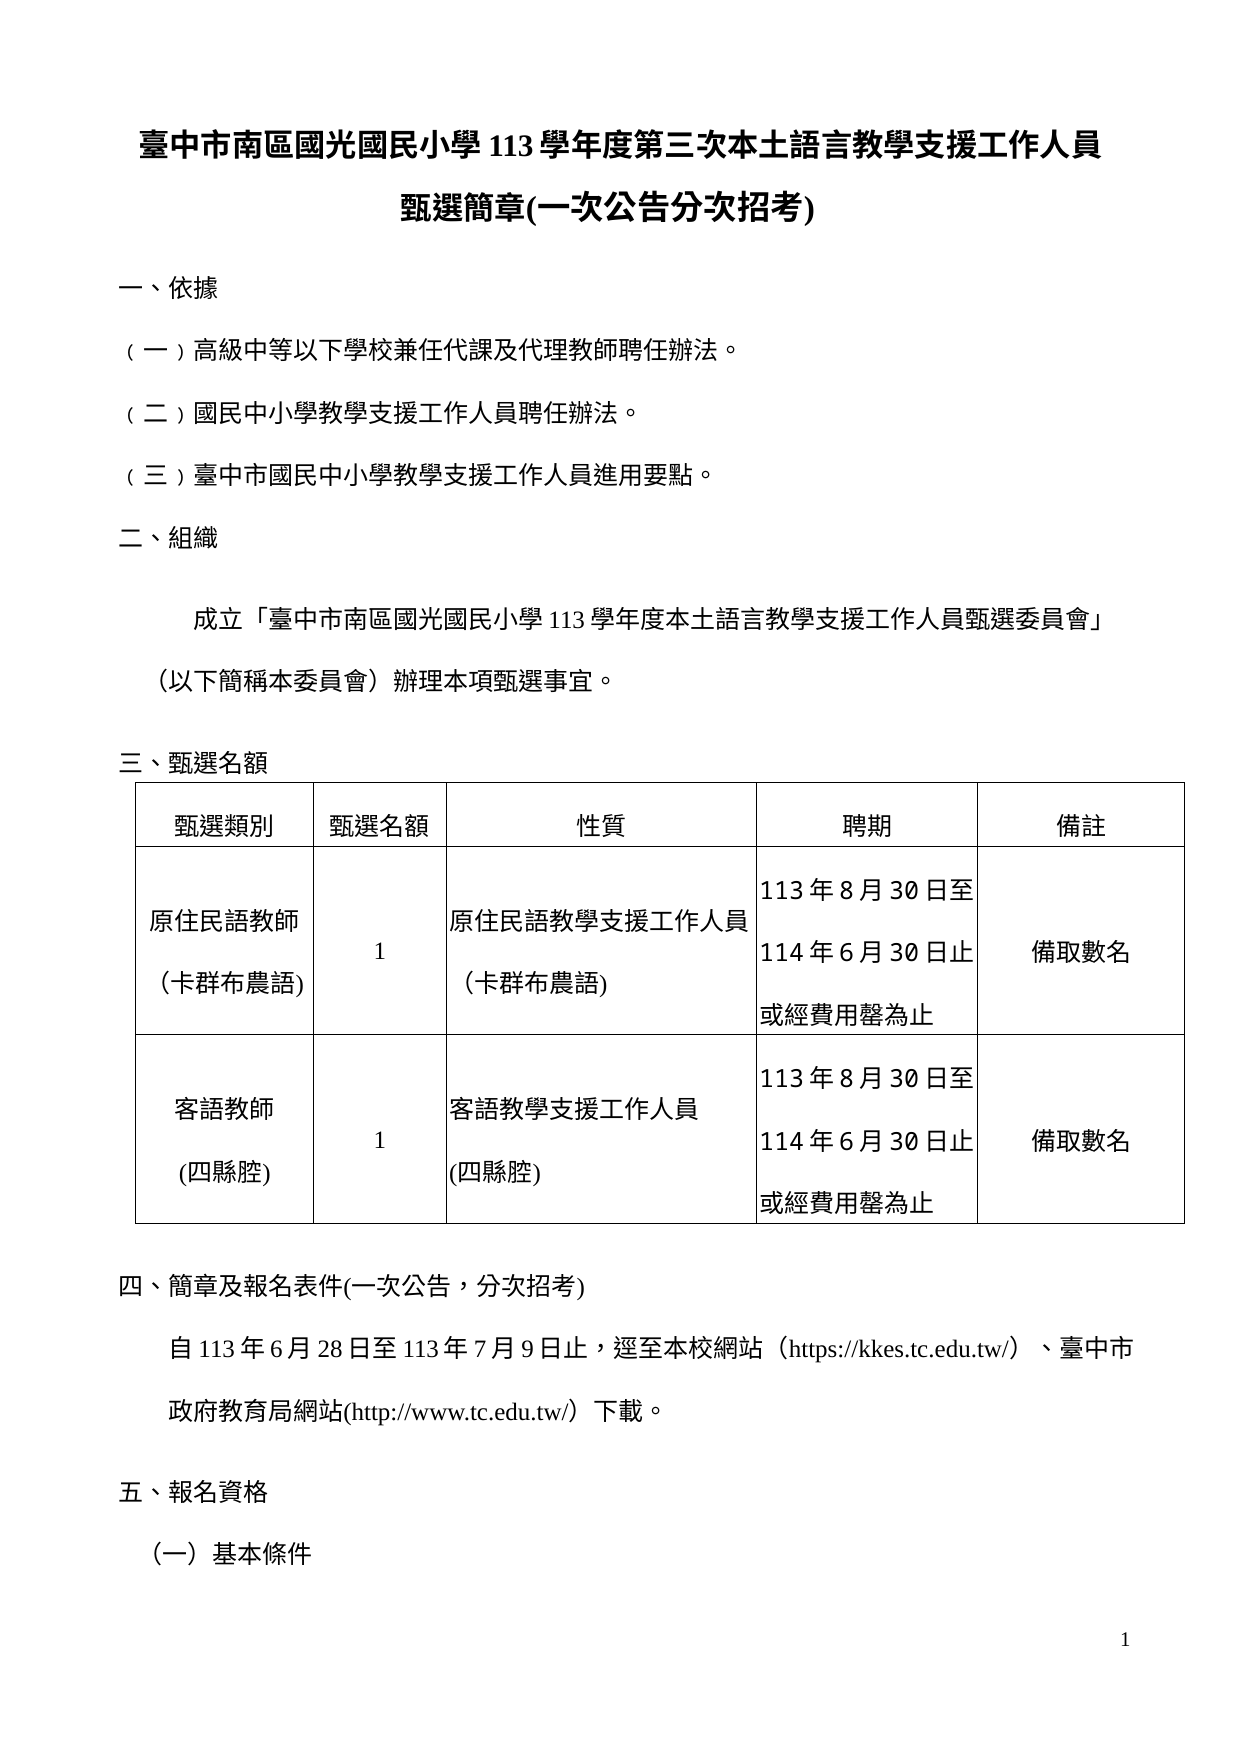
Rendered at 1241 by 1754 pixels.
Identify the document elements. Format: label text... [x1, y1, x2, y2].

text 臺中市南區國光國民小學113學年度第三次本土語言教學支援工作人員 [118, 101, 1122, 163]
table_cell 113年8月30日至114年6月30日止或經費用罄為止 [757, 847, 977, 1034]
table_cell 客語教師 (四縣腔) [136, 1035, 313, 1223]
table_header 甄選名額 [314, 783, 446, 846]
text 一、依據 [118, 244, 1122, 307]
text 甄選簡章(一次公告分次招考) [118, 163, 1122, 226]
text 成立「臺中市南區國光國民小學113學年度本土語言教學支援工作人員甄選委員會」（以下簡稱本委員會）辦理本項甄選事宜。 [143, 576, 1122, 701]
table_cell 113年8月30日至114年6月30日止或經費用罄為止 [757, 1035, 977, 1223]
text ﹙二﹚國民中小學教學支援工作人員聘任辦法。 [118, 369, 1122, 432]
table_cell 客語教學支援工作人員 (四縣腔) [447, 1035, 756, 1223]
table_header 備註 [978, 783, 1184, 846]
table_header 聘期 [757, 783, 977, 846]
table_cell 原住民語教學支援工作人員（卡群布農語) [447, 847, 756, 1034]
table_cell 1 [314, 1035, 446, 1223]
table_cell 原住民語教師 （卡群布農語) [136, 847, 313, 1034]
text 五、報名資格 [118, 1449, 1122, 1511]
table_header 甄選類別 [136, 783, 313, 846]
text 四、簡章及報名表件(一次公告，分次招考) [118, 1242, 1122, 1305]
text （一）基本條件 [118, 1511, 1122, 1574]
table_header 性質 [447, 783, 756, 846]
table_cell 備取數名 [978, 1035, 1184, 1223]
text 三、甄選名額 [118, 719, 1122, 782]
table_cell 備取數名 [978, 847, 1184, 1034]
text 自113年6月28日至113年7月9日止，逕至本校網站（https://kkes.tc.edu.tw/）、臺中市政府教育局網站(http://www.tc.edu.tw/）下載。 [168, 1305, 1137, 1430]
text 二、組織 [118, 494, 1122, 557]
text ﹙一﹚高級中等以下學校兼任代課及代理教師聘任辦法。 [118, 307, 1122, 369]
table_cell 1 [314, 847, 446, 1034]
text ﹙三﹚臺中市國民中小學教學支援工作人員進用要點。 [118, 432, 1122, 494]
